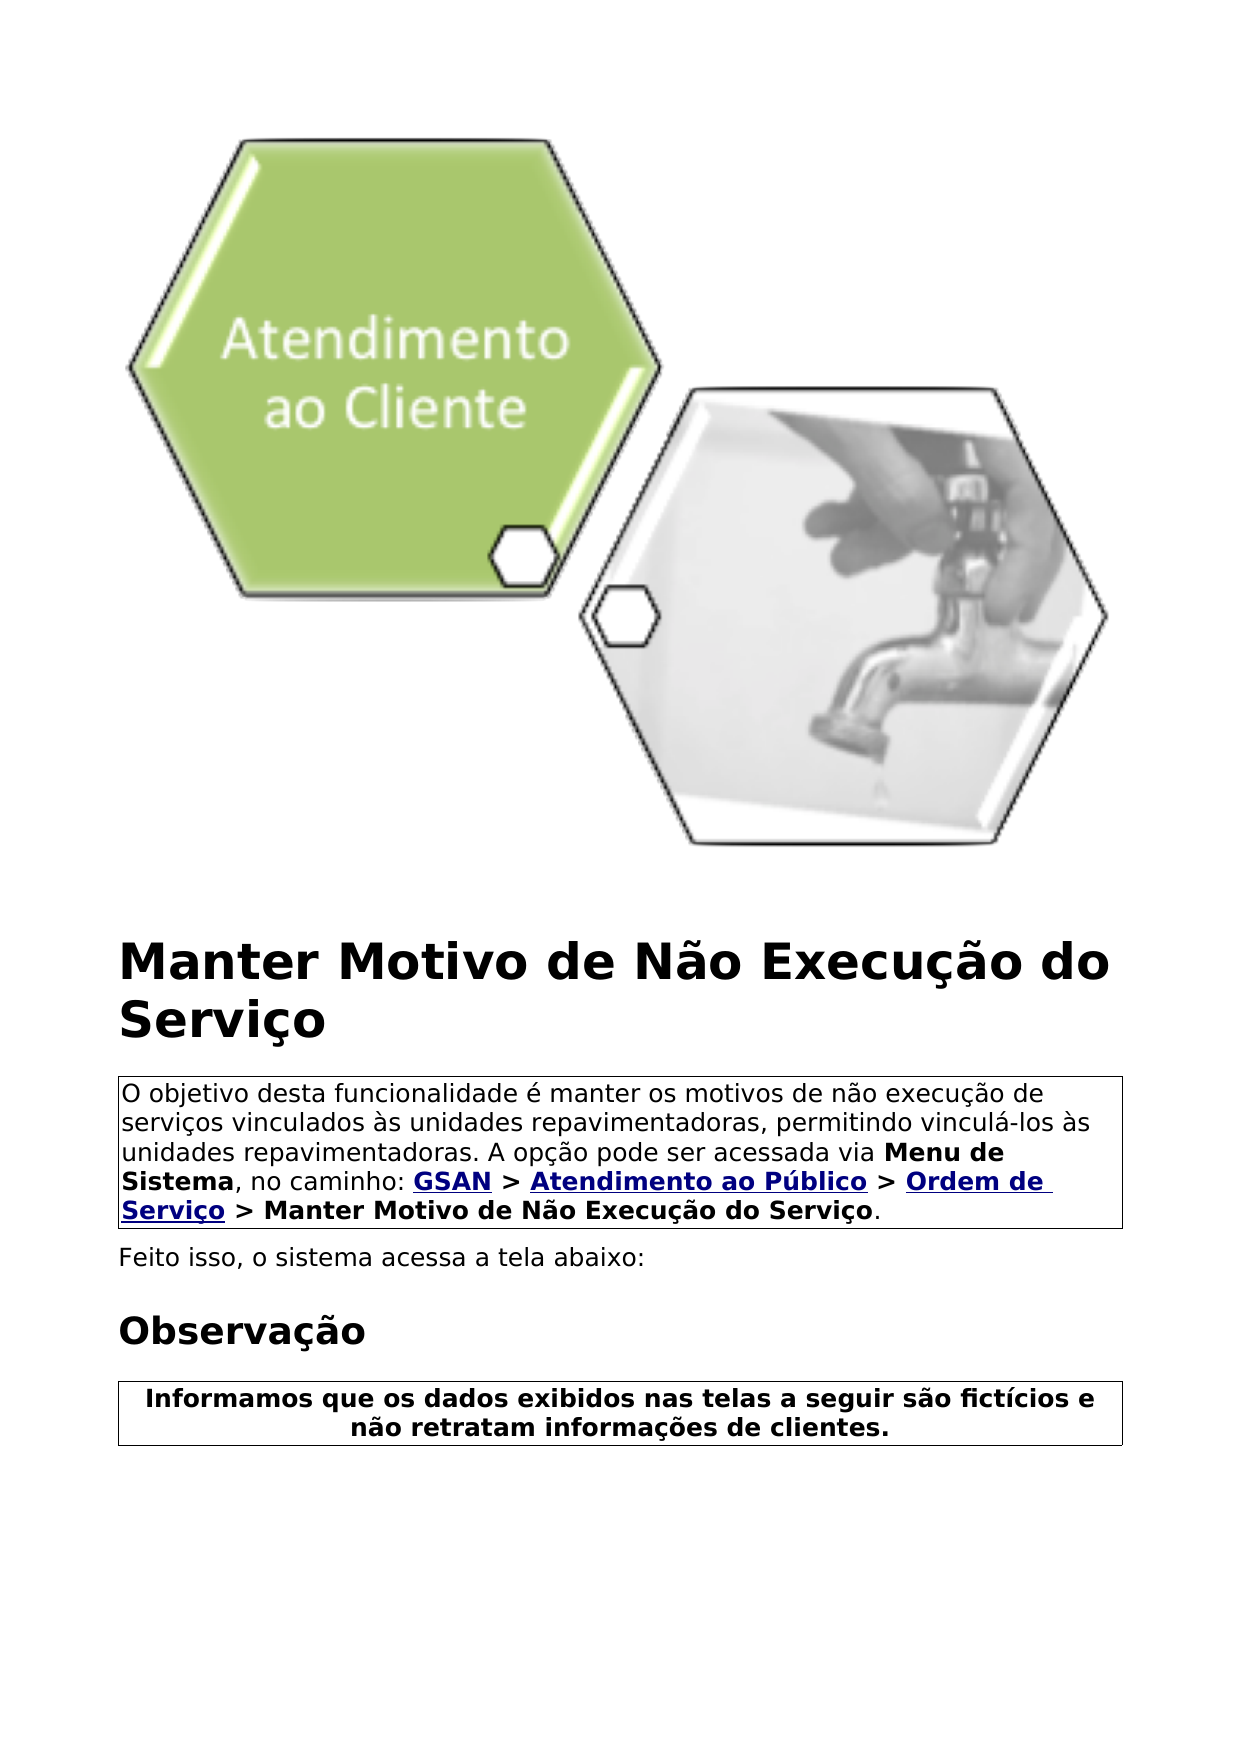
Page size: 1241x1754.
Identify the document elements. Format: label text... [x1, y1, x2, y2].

subtitle Observação [118, 1310, 1122, 1353]
table_header Informamos que os dados exibidos nas telas a seguir são fictícios e não retratam informações de clientes. [119, 1382, 1122, 1445]
picture [118, 118, 1123, 866]
table_header O objetivo desta funcionalidade é manter os motivos de não execução de serviços vinculados às unidades repavimentadoras, permitindo vinculá-los às unidades repavimentadoras. A opção pode ser acessada via Menu de Sistema, no caminho: GSAN > Atendimento ao Público > Ordem de Serviço > Manter Motivo de Não Execução do Serviço. [119, 1077, 1122, 1228]
subtitle Manter Motivo de Não Execução do Serviço [118, 933, 1122, 1049]
text Feito isso, o sistema acessa a tela abaixo: [118, 1243, 1122, 1272]
